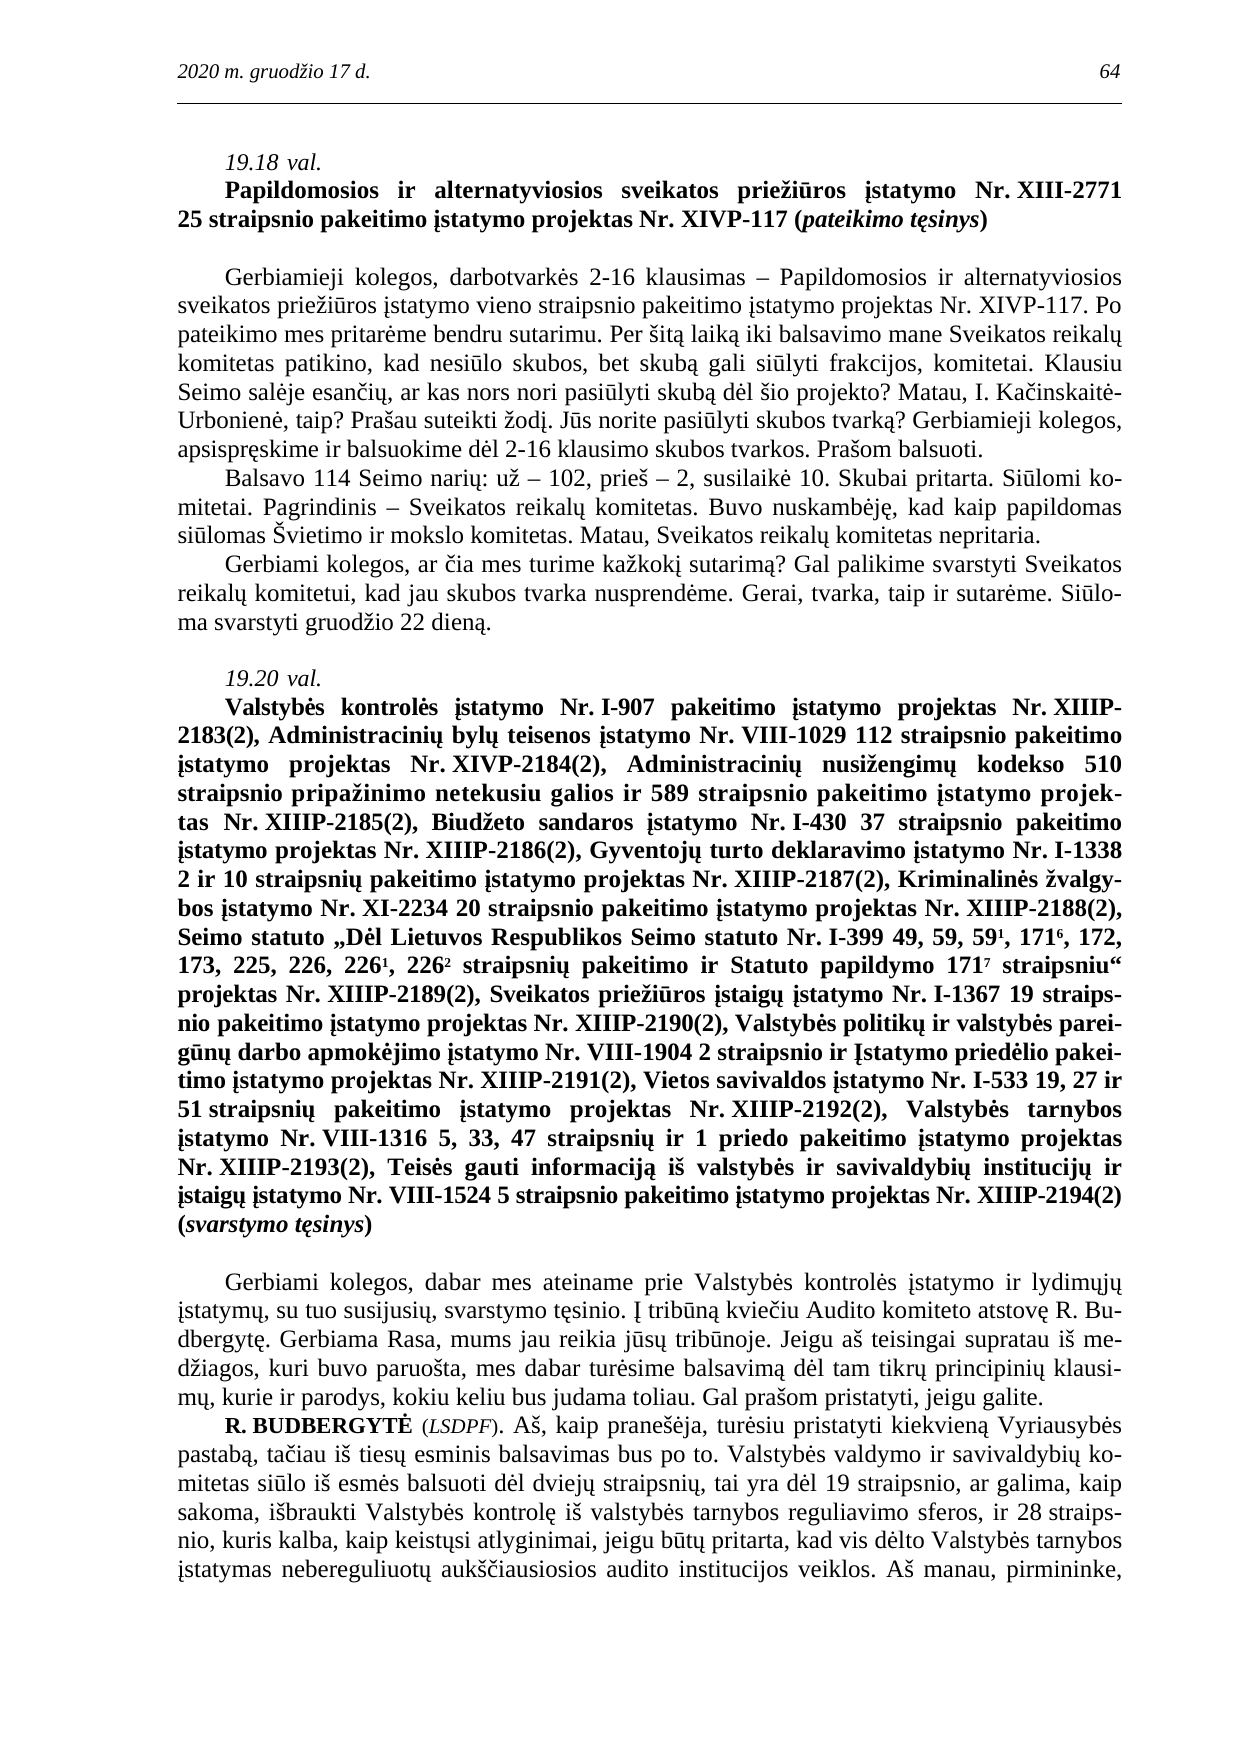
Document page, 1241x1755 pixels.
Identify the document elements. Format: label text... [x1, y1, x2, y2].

text Ger­bia­mi ko­le­gos, ar čia mes tu­ri­me kaž­ko­kį su­ta­ri­mą? Gal pa­li­ki­me svars­ty­ti Svei­ka­tos rei­ka­lų ko­mi­te­tui, kad jau sku­bos tvar­ka nu­spren­dė­me. Ge­rai, tvar­ka, taip ir su­ta­rė­me. Siū­lo­ma svars­ty­ti gruo­džio 22 die­ną. [177, 549, 1122, 635]
text 19.20 val. [224, 664, 1122, 692]
text Bal­sa­vo 114 Sei­mo na­rių: už – 102, prieš – 2, su­si­lai­kė 10. Sku­bai pri­tar­ta. Siū­lo­mi ko­mi­te­tai. Pa­grin­di­nis – Svei­ka­tos rei­ka­lų ko­mi­te­tas. Bu­vo nu­skam­bė­ję, kad kaip pa­pil­do­mas siū­lo­mas Švie­ti­mo ir moks­lo ko­mi­te­tas. Ma­tau, Svei­ka­tos rei­ka­lų ko­mi­te­tas ne­pri­ta­ria. [177, 463, 1122, 549]
text Vals­ty­bės kon­tro­lės įsta­ty­mo Nr. I-907 pa­kei­ti­mo įsta­ty­mo pro­jek­tas Nr. XIIIP-2183(2), Ad­mi­nist­ra­ci­nių by­lų tei­se­nos įsta­ty­mo Nr. VIII-1029 112 straips­nio pa­kei­ti­mo įsta­ty­mo pro­jek­tas Nr. XIVP-2184(2), Ad­mi­nist­ra­ci­nių nu­si­žen­gi­mų ko­dek­so 510 straips­nio pripa­ži­ni­mo ne­te­ku­siu ga­lios ir 589 straips­nio pa­kei­ti­mo įsta­ty­mo pro­jek­tas Nr. XIIIP-2185(2), Biu­dže­to san­da­ros įsta­ty­mo Nr. I-430 37 straips­nio pa­kei­ti­mo įstatymo pro­jek­tas Nr. XIIIP-2186(2), Gy­ven­to­jų tur­to de­kla­ra­vi­mo įsta­ty­mo Nr. I-1338 2 ir 10 straips­nių pa­kei­ti­mo įsta­ty­mo pro­jek­tas Nr. XIIIP-2187(2), Kri­mi­na­li­nės žval­gy­bos įstaty­mo Nr. XI-2234 20 straips­nio pa­kei­ti­mo įsta­ty­mo pro­jek­tas Nr. XIIIP-2188(2), Seimo sta­tu­to „Dėl Lie­tu­vos Res­pub­li­kos Sei­mo sta­tu­to Nr. I-399 49, 59, 591, 1716, 172, 173, 225, 226, 2261, 2262 straips­nių pa­kei­ti­mo ir Sta­tu­to pa­pil­dy­mo 1717 straips­niu“ projek­tas Nr. XIIIP-2189(2), Svei­ka­tos prie­žiū­ros įstai­gų įsta­ty­mo Nr. I-1367 19 straips­nio pa­kei­ti­mo įsta­ty­mo pro­jek­tas Nr. XIIIP-2190(2), Vals­ty­bės po­li­ti­kų ir vals­ty­bės pa­rei­gū­nų dar­bo ap­mo­kė­ji­mo įsta­ty­mo Nr. VIII-1904 2 straips­nio ir Įsta­ty­mo prie­dė­lio pa­kei­ti­mo įsta­ty­mo pro­jek­tas Nr. XIIIP-2191(2), Vie­tos sa­vi­val­dos įsta­ty­mo Nr. I-533 19, 27 ir 51 straips­nių pa­kei­ti­mo įsta­ty­mo pro­jek­tas Nr. XIIIP-2192(2), Vals­ty­bės tar­ny­bos įstatymo Nr. VIII-1316 5, 33, 47 straips­nių ir 1 prie­do pa­kei­ti­mo įsta­ty­mo pro­jek­tas Nr. XIIIP-2193(2), Tei­sės gau­ti in­for­ma­ci­ją iš vals­ty­bės ir sa­vi­val­dy­bių ins­ti­tu­ci­jų ir įstai­gų įsta­ty­mo Nr. VIII-1524 5 straips­nio pa­kei­ti­mo įsta­ty­mo pro­jek­tas Nr. XIIIP-2194(2) (svars­ty­mo tę­si­nys) [177, 692, 1122, 1238]
text R. BUDBERGYTĖ (LSDPF). Aš, kaip pra­ne­šė­ja, tu­rė­siu pri­sta­ty­ti kiek­vie­ną Vy­riau­sy­bės pa­sta­bą, ta­čiau iš tie­sų es­mi­nis bal­sa­vi­mas bus po to. Vals­ty­bės val­dy­mo ir sa­vi­val­dy­bių ko­mi­te­tas siū­lo iš esmės bal­suoti dėl dvie­jų straips­nių, tai yra dėl 19 straips­nio, ar ga­lima, kaip sa­ko­ma, išbrauk­ti Vals­ty­bės kon­tro­lę iš vals­ty­bės tar­ny­bos re­gu­lia­vi­mo sfe­ros, ir 28 strai­ps­nio, ku­ris kal­ba, kaip keis­tų­si at­ly­gi­ni­mai, jei­gu bū­tų pri­tar­ta, kad vis dėl­to Vals­ty­bės tar­ny­bos įsta­ty­mas ne­be­re­gu­liuo­tų aukš­čiau­siosios au­di­to ins­ti­tu­ci­jos veik­los. Aš ma­nau, pir­mi­nin­ke, [177, 1410, 1122, 1583]
text Pa­pil­do­mo­sios ir al­ter­na­ty­vio­sios svei­ka­tos prie­žiū­ros įsta­ty­mo Nr. XIII-2771 25 straips­nio pa­kei­ti­mo įsta­ty­mo pro­jek­tas Nr. XIVP-117 (pa­tei­ki­mo tę­si­nys) [177, 175, 1122, 233]
text 19.18 val. [224, 148, 1122, 175]
text Ger­bia­mi ko­le­gos, da­bar mes at­ei­na­me prie Vals­ty­bės kon­tro­lės įsta­ty­mo ir ly­di­mų­jų įsta­ty­mų, su tuo su­si­ju­sių, svars­ty­mo tę­si­nio. Į tri­bū­ną kvie­čiu Au­di­to ko­mi­te­to at­sto­vę R. Bu­d­ber­gy­tę. Ger­bia­ma Ra­sa, mums jau rei­kia jū­sų tri­bū­no­je. Jei­gu aš tei­sin­gai su­pra­tau iš me­džia­gos, ku­ri bu­vo pa­ruoš­ta, mes da­bar tu­rė­si­me bal­sa­vi­mą dėl tam tik­rų prin­ci­pi­nių klau­si­mų, ku­rie ir pa­ro­dys, ko­kiu ke­liu bus ju­da­ma to­liau. Gal pra­šom pri­sta­ty­ti, jei­gu ga­li­te. [177, 1267, 1122, 1410]
text Ger­bia­mie­ji ko­le­gos, dar­bo­tvarkės 2-16 klau­si­mas – Pa­pil­do­mo­sios ir al­ter­na­ty­vio­sios svei­ka­tos prie­žiū­ros įsta­ty­mo vie­no straips­nio pa­kei­ti­mo įsta­ty­mo pro­jek­tas Nr. XIVP-117. Po pa­tei­ki­mo mes pri­ta­rė­me ben­dru su­ta­ri­mu. Per ši­tą lai­ką iki bal­sa­vi­mo ma­ne Svei­ka­tos rei­ka­lų ko­mi­te­tas pa­ti­ki­no, kad ne­siū­lo sku­bos, bet sku­bą ga­li siū­ly­ti frak­ci­jos, ko­mi­te­tai. Klau­siu Sei­mo sa­lė­je esan­čių, ar kas nors no­ri pa­siū­ly­ti sku­bą dėl šio pro­jek­to? Ma­tau, I. Ka­čins­kai­tė-Ur­bo­nie­nė, taip? Pra­šau su­tei­kti žo­dį. Jūs no­ri­te pa­siū­ly­ti sku­bos tvar­ką? Ger­bia­mie­ji ko­le­gos, ap­si­spręs­ki­me ir bal­suo­ki­me dėl 2-16 klau­si­mo sku­bos tvar­kos. Pra­šom bal­suo­ti. [177, 262, 1122, 463]
